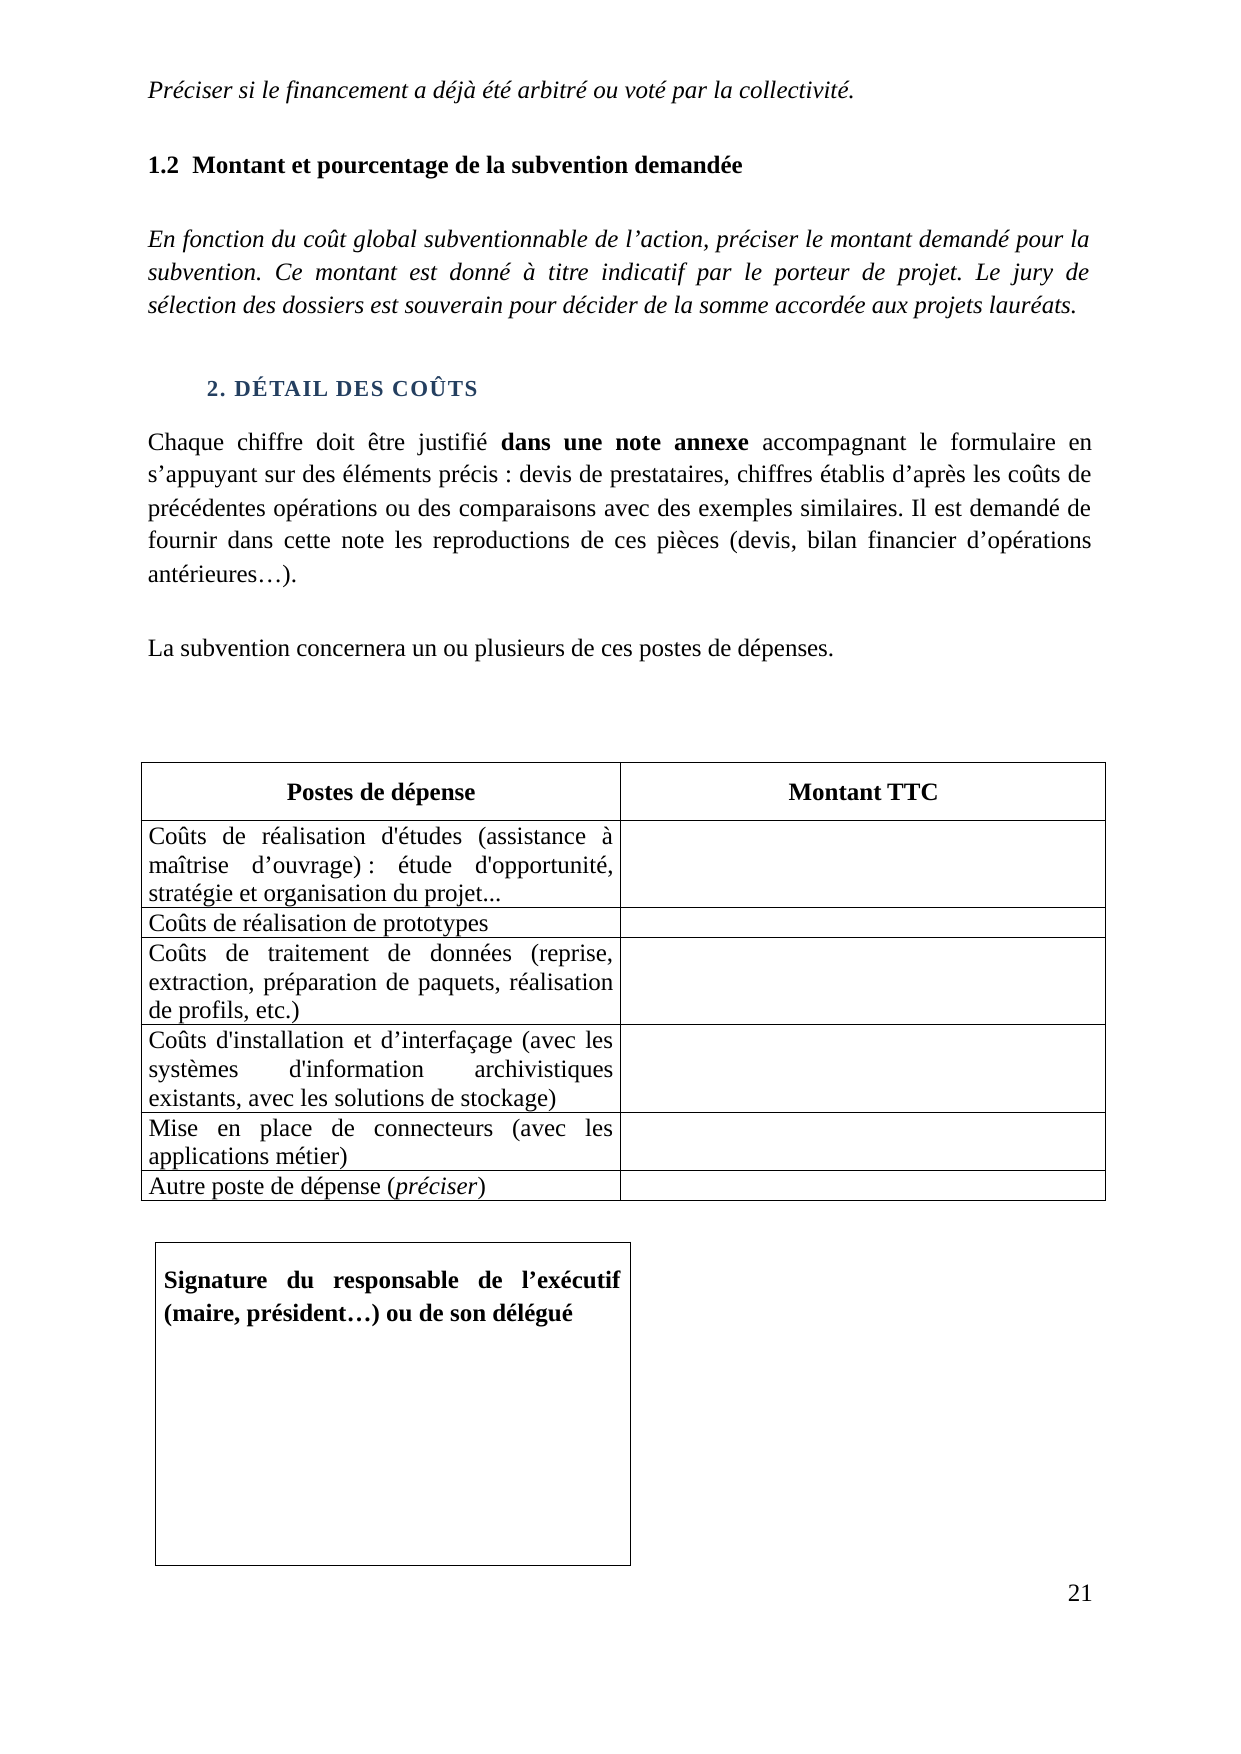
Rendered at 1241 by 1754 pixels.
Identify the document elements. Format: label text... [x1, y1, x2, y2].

text Signature du responsable de l’exécutif (maire, président…) ou de son délégué [164, 1265, 621, 1326]
table_header Postes de dépense [142, 763, 620, 820]
table_cell [621, 1113, 1105, 1170]
table_cell [621, 821, 1105, 907]
subtitle 2. DÉtail des coÛts [207, 376, 1093, 402]
list Montant et pourcentage de la subvention demandée [148, 150, 1093, 178]
table_cell Mise en place de connecteurs (avec les applications métier) [142, 1113, 620, 1170]
text Préciser si le financement a déjà été arbitré ou voté par la collectivité. [148, 75, 1093, 104]
list En fonction du coût global subventionnable de l’action, préciser le montant demandé pour la subvention. Ce montant est donné à titre indicatif par le porteur de projet. Le jury de sélection des dossiers est souverain pour décider de la somme accordée aux projets lauréats. [148, 224, 1093, 319]
table_cell [621, 938, 1105, 1024]
table_cell [621, 908, 1105, 937]
text La subvention concernera un ou plusieurs de ces postes de dépenses. [148, 633, 1093, 662]
table_cell [621, 1025, 1105, 1112]
table_cell [621, 1171, 1105, 1200]
table_cell Coûts de réalisation d'études (assistance à maîtrise d’ouvrage) : étude d'opportunité, stratégie et organisation du projet... [142, 821, 620, 907]
table_cell Coûts de réalisation de prototypes [142, 908, 620, 937]
table_cell Coûts de traitement de données (reprise, extraction, préparation de paquets, réalisation de profils, etc.) [142, 938, 620, 1024]
text Chaque chiffre doit être justifié dans une note annexe accompagnant le formulaire en s’appuyant sur des éléments précis : devis de prestataires, chiffres établis d’après les coûts de précédentes opérations ou des comparaisons avec des exemples similaires. Il est demandé de fournir dans cette note les reproductions de ces pièces (devis, bilan financier d’opérations antérieures…). [148, 427, 1093, 587]
table_header Montant TTC [621, 763, 1105, 820]
table_cell Coûts d'installation et d’interfaçage (avec les systèmes d'information archivistiques existants, avec les solutions de stockage) [142, 1025, 620, 1112]
table_cell Autre poste de dépense (préciser) [142, 1171, 620, 1200]
